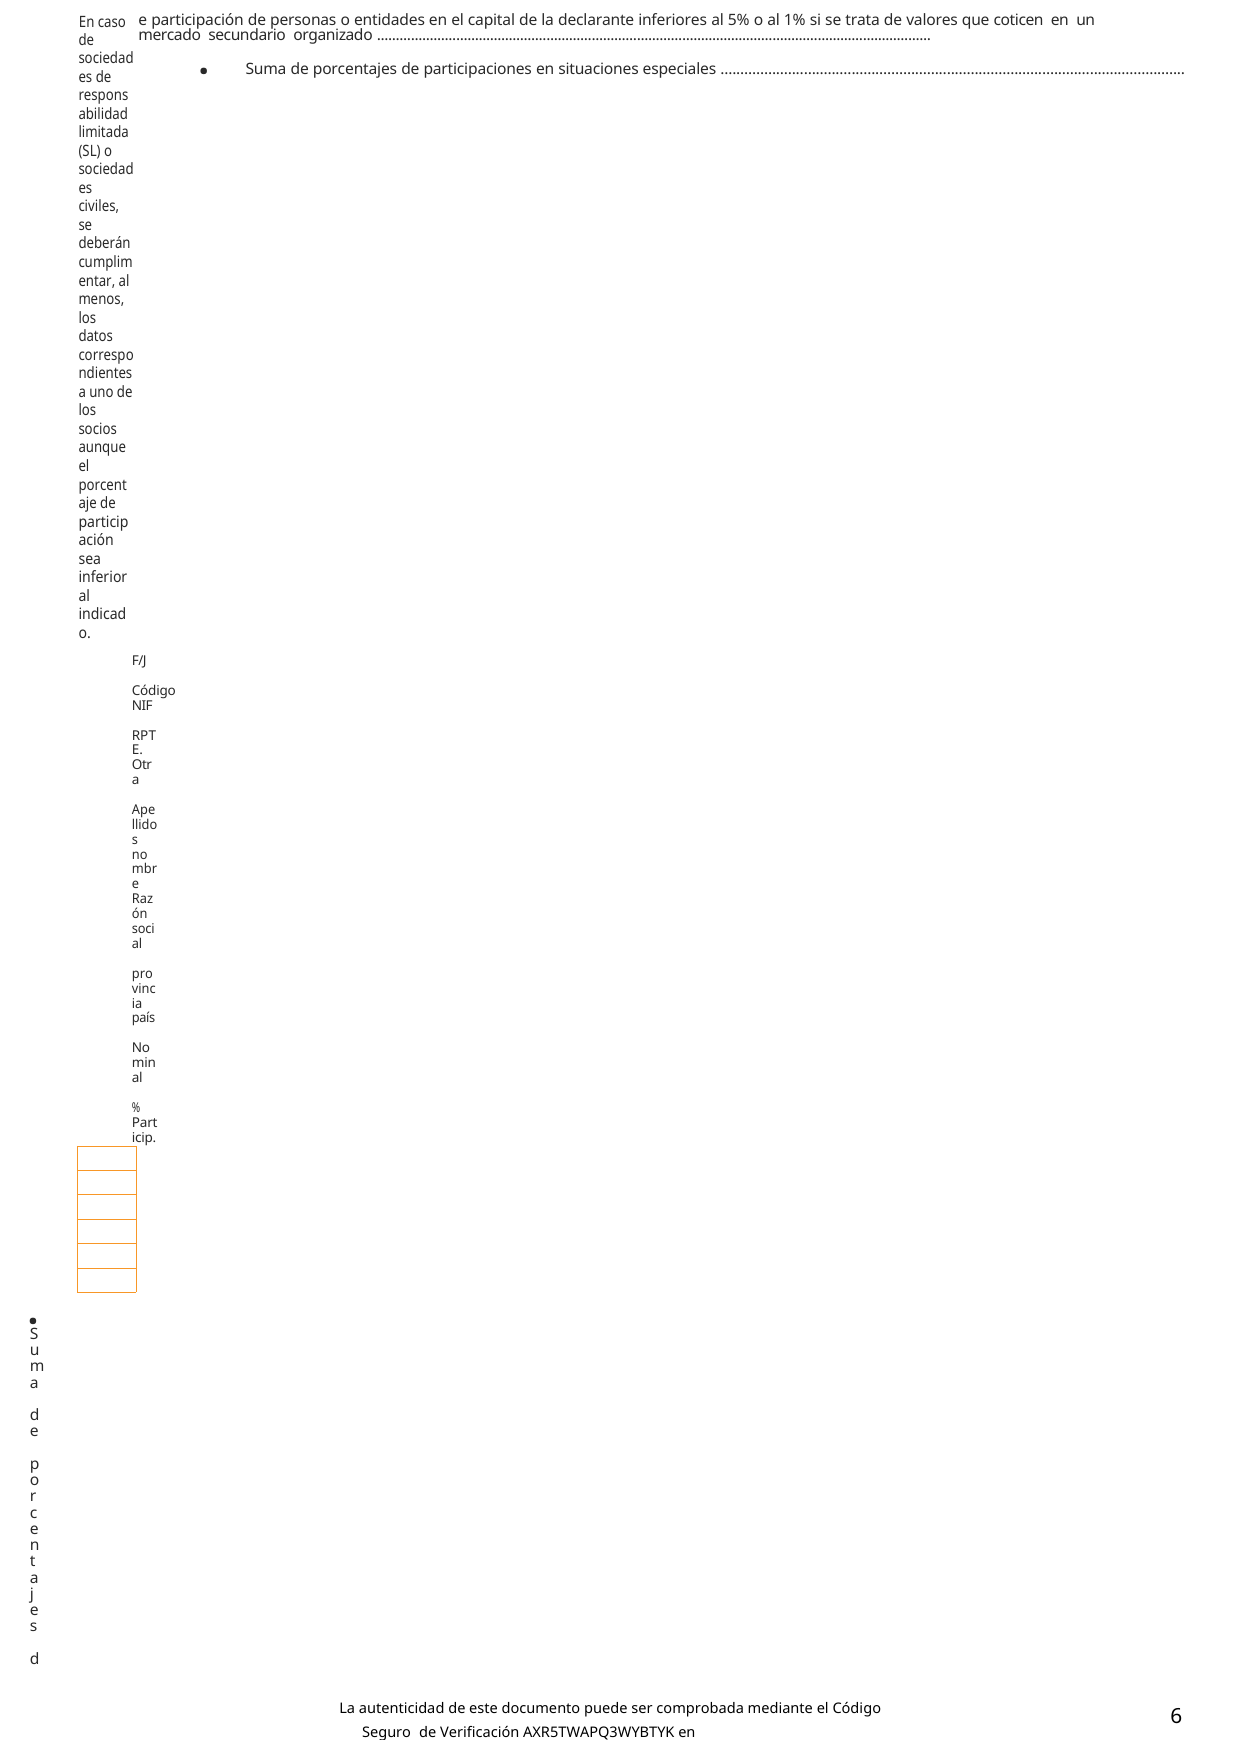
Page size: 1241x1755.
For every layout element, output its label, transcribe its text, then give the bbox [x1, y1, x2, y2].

table_cell [78, 1244, 136, 1267]
table_cell [78, 1171, 136, 1194]
list Suma de porcentajes de participación de personas o entidades en el capital de la declarante inferiores al 5% o al 1% si se trata de valores que coticen en un mercado secundario organizado ................................................................................................................................................... [138, 12, 1103, 45]
table_header [78, 1147, 136, 1169]
table_cell [78, 1220, 136, 1243]
text En caso de sociedades de responsabilidad limitada (SL) o sociedades civiles, se deberán cumplimentar, al menos, los datos correspondientes a uno de los socios aunque el porcentaje de participación sea inferior al indicado. [78, 12, 134, 643]
table_cell [78, 1195, 136, 1218]
list Suma de porcentajes de participaciones en situaciones especiales ..................................................................................................................... [200, 58, 1226, 79]
table_cell [78, 1269, 136, 1292]
